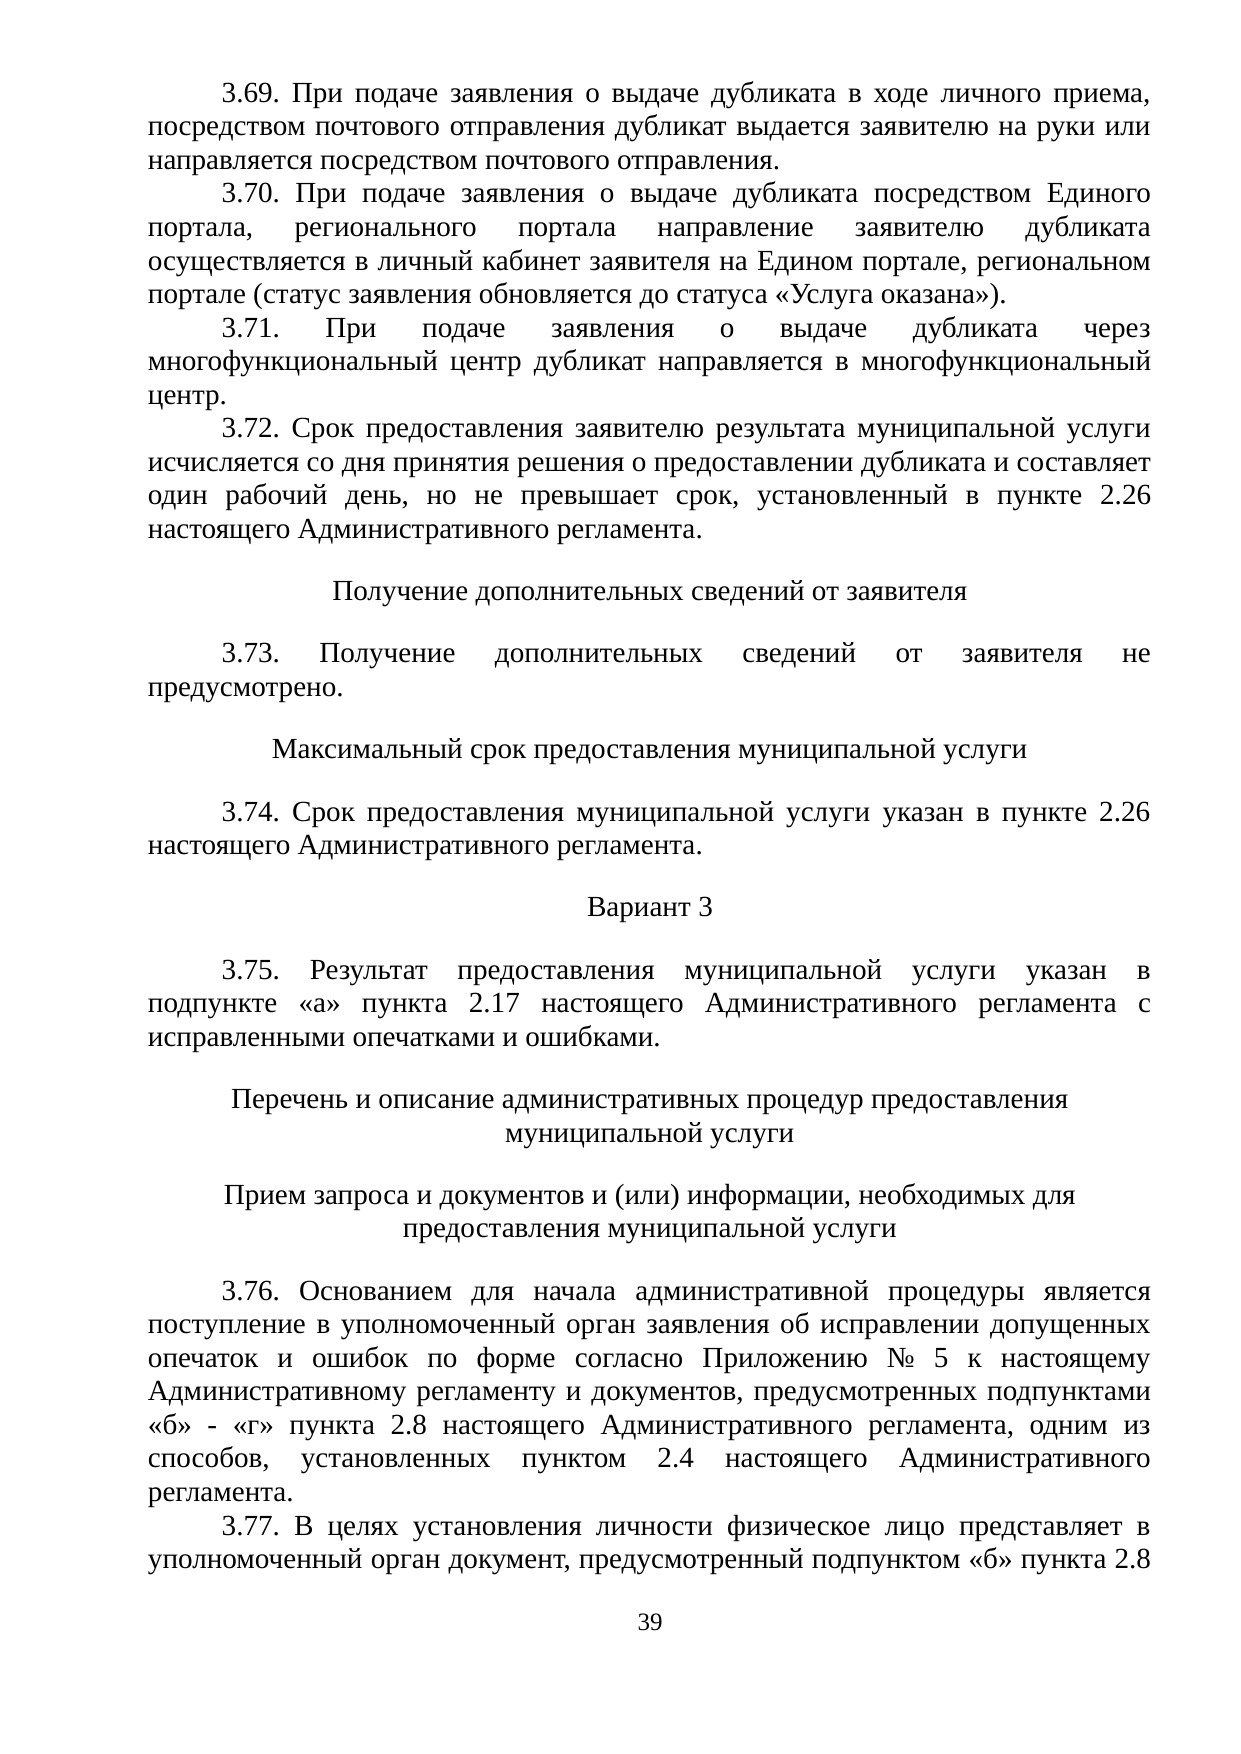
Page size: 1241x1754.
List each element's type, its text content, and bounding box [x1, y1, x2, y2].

text 3.70. При подаче заявления о выдаче дубликата посредством Единого портала, регионального портала направление заявителю дубликата осуществляется в личный кабинет заявителя на Едином портале, региональном портале (статус заявления обновляется до статуса «Услуга оказана»). [148, 176, 1152, 310]
text Перечень и описание административных процедур предоставления муниципальной услуги [148, 1081, 1152, 1148]
text 3.75. Результат предоставления муниципальной услуги указан в подпункте «а» пункта 2.17 настоящего Административного регламента с исправленными опечатками и ошибками. [148, 952, 1152, 1052]
text Вариант 3 [148, 889, 1152, 923]
text 3.69. При подаче заявления о выдаче дубликата в ходе личного приема, посредством почтового отправления дубликат выдается заявителю на руки или направляется посредством почтового отправления. [148, 75, 1152, 176]
text 3.77. В целях установления личности физическое лицо представляет в уполномоченный орган документ, предусмотренный подпунктом «б» пункта 2.8 [148, 1508, 1152, 1575]
text Прием запроса и документов и (или) информации, необходимых для предоставления муниципальной услуги [148, 1177, 1152, 1244]
text 3.73. Получение дополнительных сведений от заявителя не предусмотрено. [148, 636, 1152, 703]
text Получение дополнительных сведений от заявителя [148, 573, 1152, 607]
text Максимальный срок предоставления муниципальной услуги [148, 731, 1152, 765]
text 3.72. Срок предоставления заявителю результата муниципальной услуги исчисляется со дня принятия решения о предоставлении дубликата и составляет один рабочий день, но не превышает срок, установленный в пункте 2.26 настоящего Административного регламента. [148, 410, 1152, 544]
text 3.71. При подаче заявления о выдаче дубликата через многофункциональный центр дубликат направляется в многофункциональный центр. [148, 310, 1152, 410]
text 3.76. Основанием для начала административной процедуры является поступление в уполномоченный орган заявления об исправлении допущенных опечаток и ошибок по форме согласно Приложению № 5 к настоящему Административному регламенту и документов, предусмотренных подпунктами «б» - «г» пункта 2.8 настоящего Административного регламента, одним из способов, установленных пунктом 2.4 настоящего Административного регламента. [148, 1273, 1152, 1508]
text 3.74. Срок предоставления муниципальной услуги указан в пункте 2.26 настоящего Административного регламента. [148, 794, 1152, 861]
